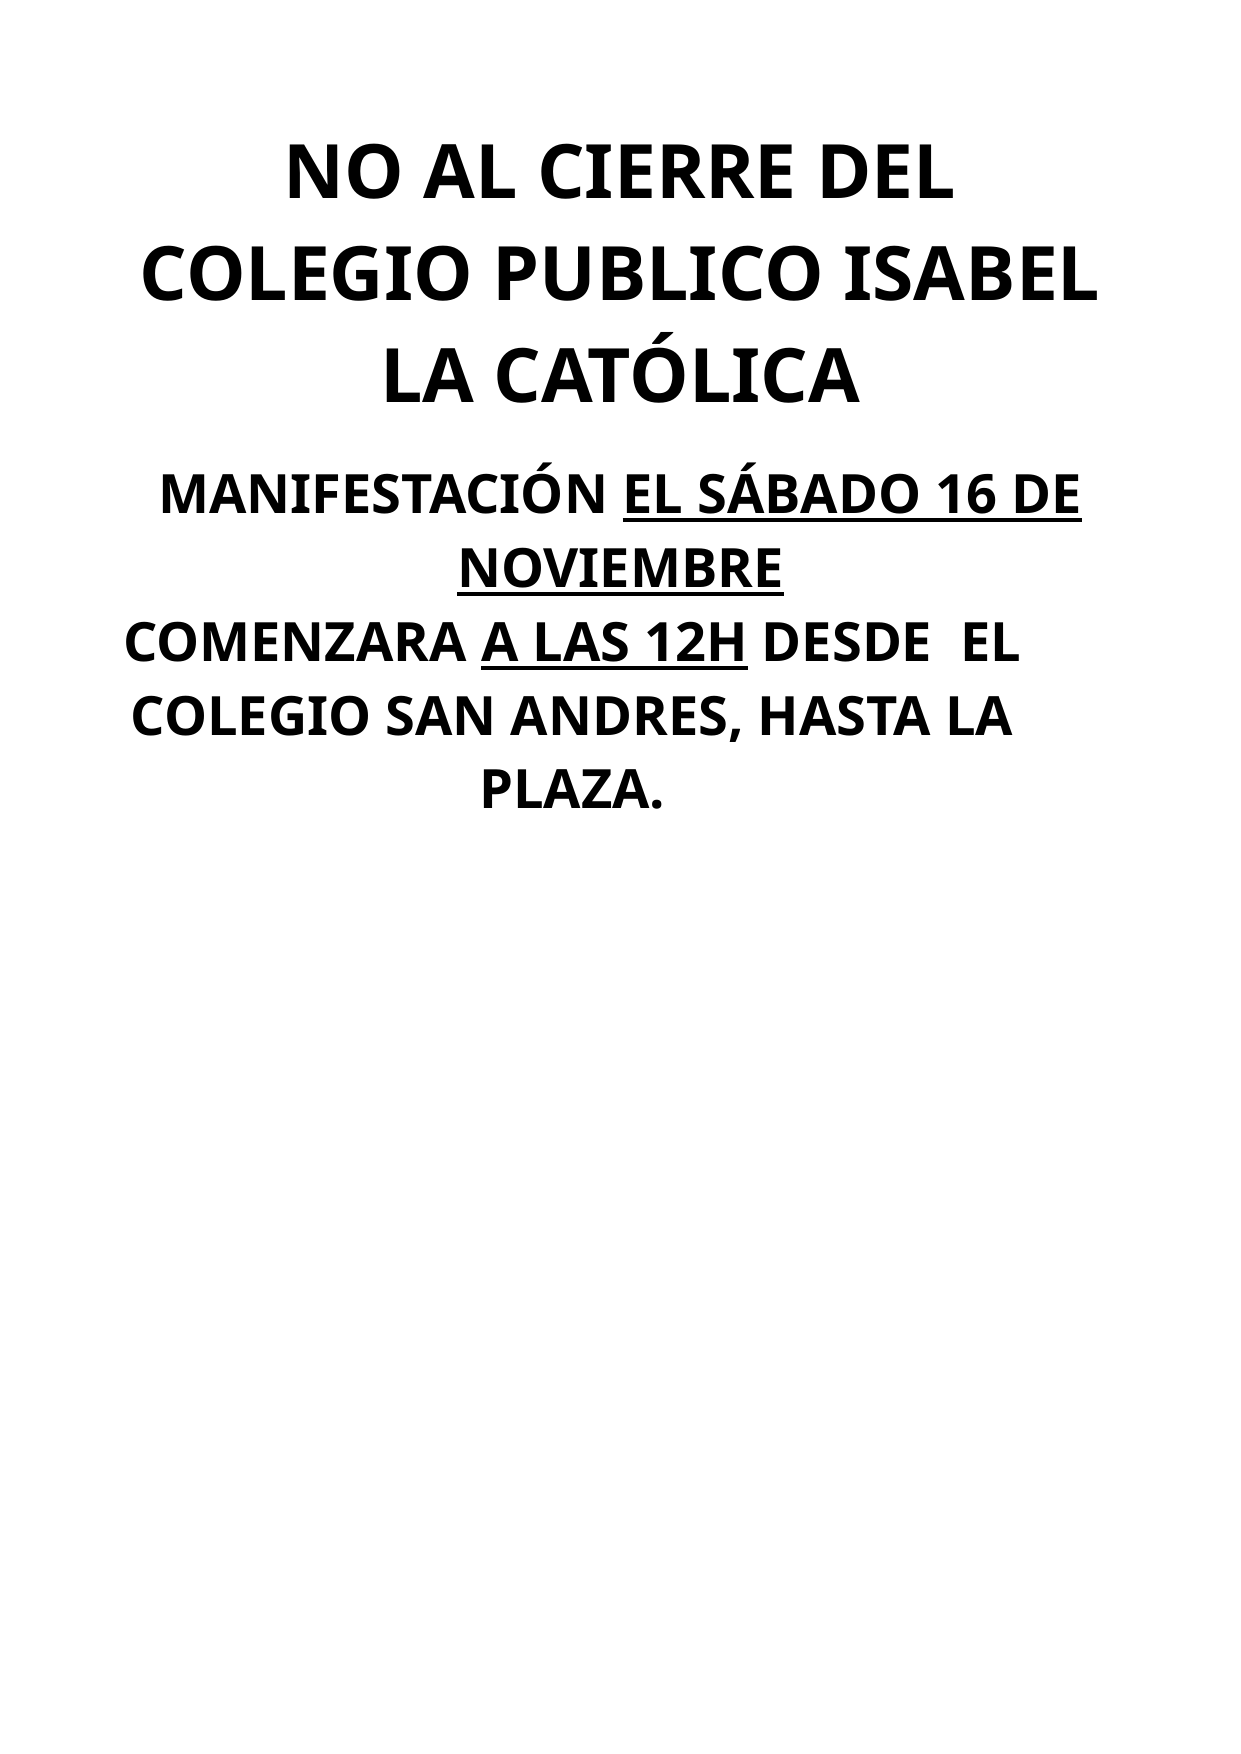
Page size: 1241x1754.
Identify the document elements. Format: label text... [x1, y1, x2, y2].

text NO AL CIERRE DEL COLEGIO PUBLICO ISABEL LA CATÓLICA [118, 118, 1122, 425]
text COMENZARA A LAS 12H DESDE EL COLEGIO SAN ANDRES, HASTA LA PLAZA. [62, 603, 1082, 825]
text MANIFESTACIÓN EL SÁBADO 16 DE NOVIEMBRE [118, 456, 1122, 603]
